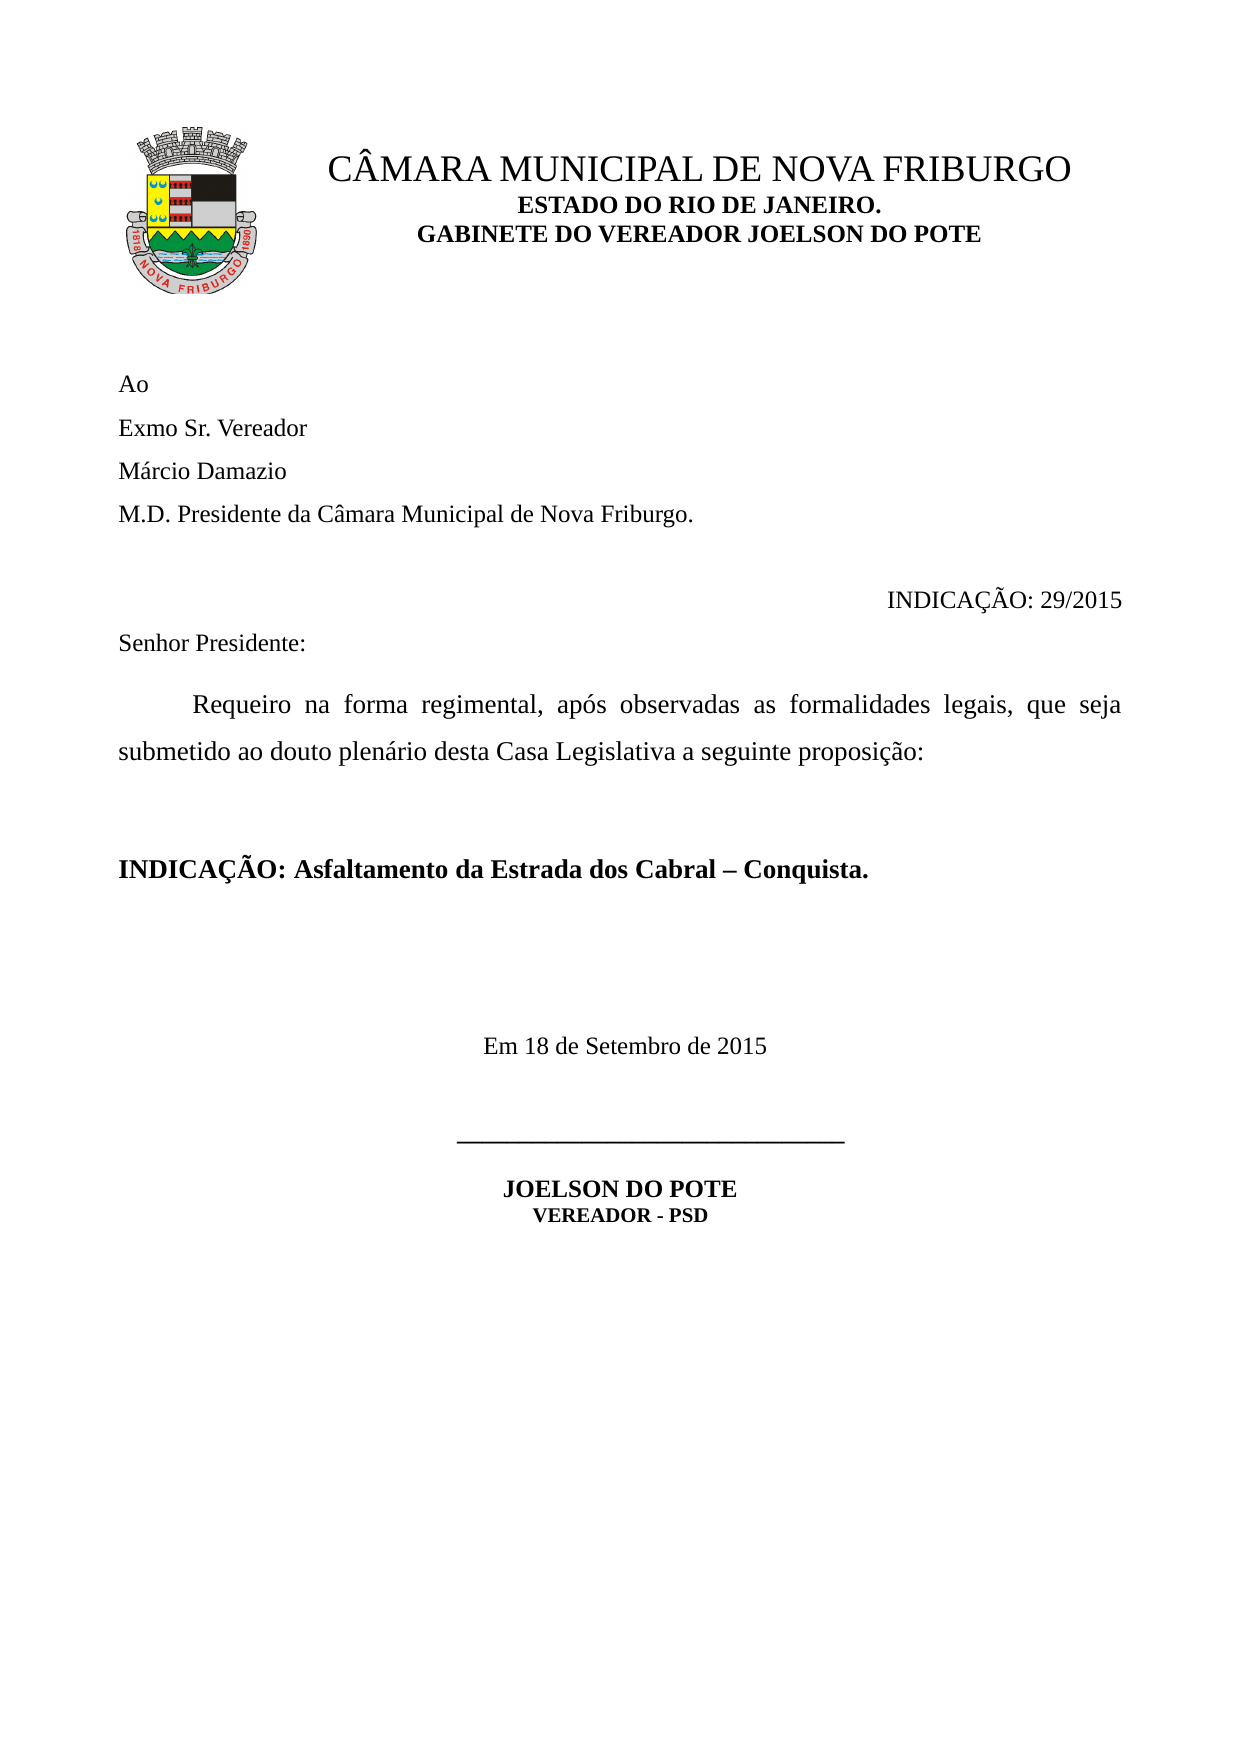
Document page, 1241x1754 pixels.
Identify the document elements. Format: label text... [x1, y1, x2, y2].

text Requeiro na forma regimental, após observadas as formalidades legais, que seja submetido ao douto plenário desta Casa Legislativa a seguinte proposição: [118, 688, 1122, 766]
text CÂMARA MUNICIPAL DE NOVA FRIBURGO [257, 147, 1122, 190]
text Exmo Sr. Vereador [118, 413, 1122, 441]
text Senhor Presidente: [118, 628, 1122, 657]
text Em 18 de Setembro de 2015 [118, 1031, 1058, 1059]
text Ao [118, 369, 1122, 398]
text _______________________________ [201, 1088, 981, 1146]
text INDICAÇÃO: Asfaltamento da Estrada dos Cabral – Conquista. [118, 853, 1119, 884]
text VEREADOR - PSD [118, 1203, 1122, 1227]
text M.D. Presidente da Câmara Municipal de Nova Friburgo. [118, 499, 1122, 528]
text JOELSON DO POTE [118, 1174, 1122, 1203]
text ESTADO DO RIO DE JANEIRO. [257, 190, 1122, 219]
text INDICAÇÃO: 29/2015 [118, 585, 1122, 614]
text Márcio Damazio [118, 456, 1122, 484]
text GABINETE DO VEREADOR JOELSON DO POTE [257, 219, 1122, 247]
